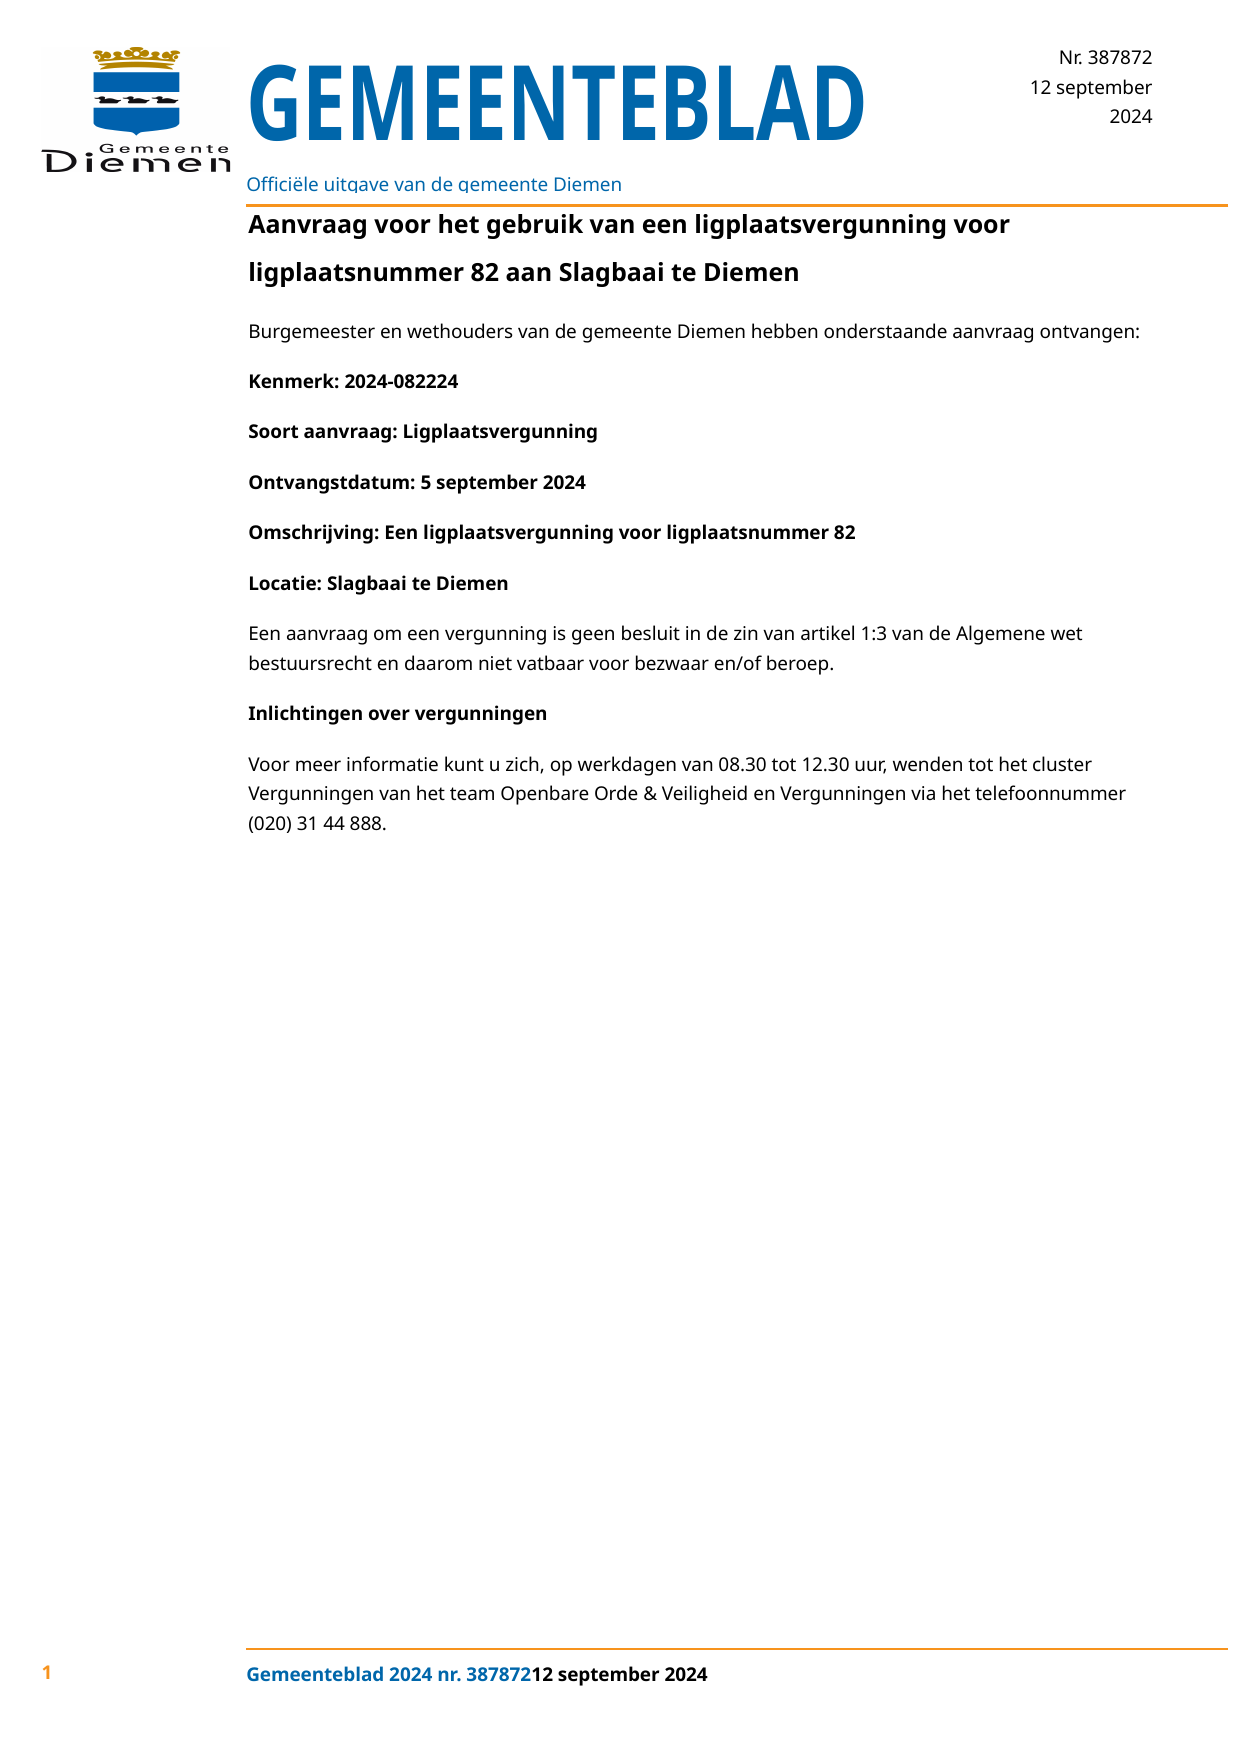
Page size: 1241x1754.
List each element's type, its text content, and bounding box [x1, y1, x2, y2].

text Omschrijving: Een ligplaatsvergunning voor ligplaatsnummer 82 [248, 519, 1152, 545]
text Burgemeester en wethouders van de gemeente Diemen hebben onderstaande aanvraag ontvangen: [248, 318, 1152, 344]
text Inlichtingen over vergunningen [248, 700, 1152, 726]
text Een aanvraag om een vergunning is geen besluit in de zin van artikel 1:3 van de Algemene wet bestuursrecht en daarom niet vatbaar voor bezwaar en/of beroep. [248, 620, 1152, 676]
text Aanvraag voor het gebruik van een ligplaatsvergunning voor ligplaatsnummer 82 aan Slagbaai te Diemen [248, 207, 1152, 288]
picture [41, 47, 231, 172]
text Soort aanvraag: Ligplaatsvergunning [248, 419, 1152, 444]
text Ontvangstdatum: 5 september 2024 [248, 469, 1152, 495]
text Locatie: Slagbaai te Diemen [248, 570, 1152, 596]
text Voor meer informatie kunt u zich, op werkdagen van 08.30 tot 12.30 uur, wenden tot het cluster Vergunningen van het team Openbare Orde & Veiligheid en Vergunningen via het telefoonnummer (020) 31 44 888. [248, 751, 1152, 836]
text Kenmerk: 2024-082224 [248, 368, 1152, 394]
